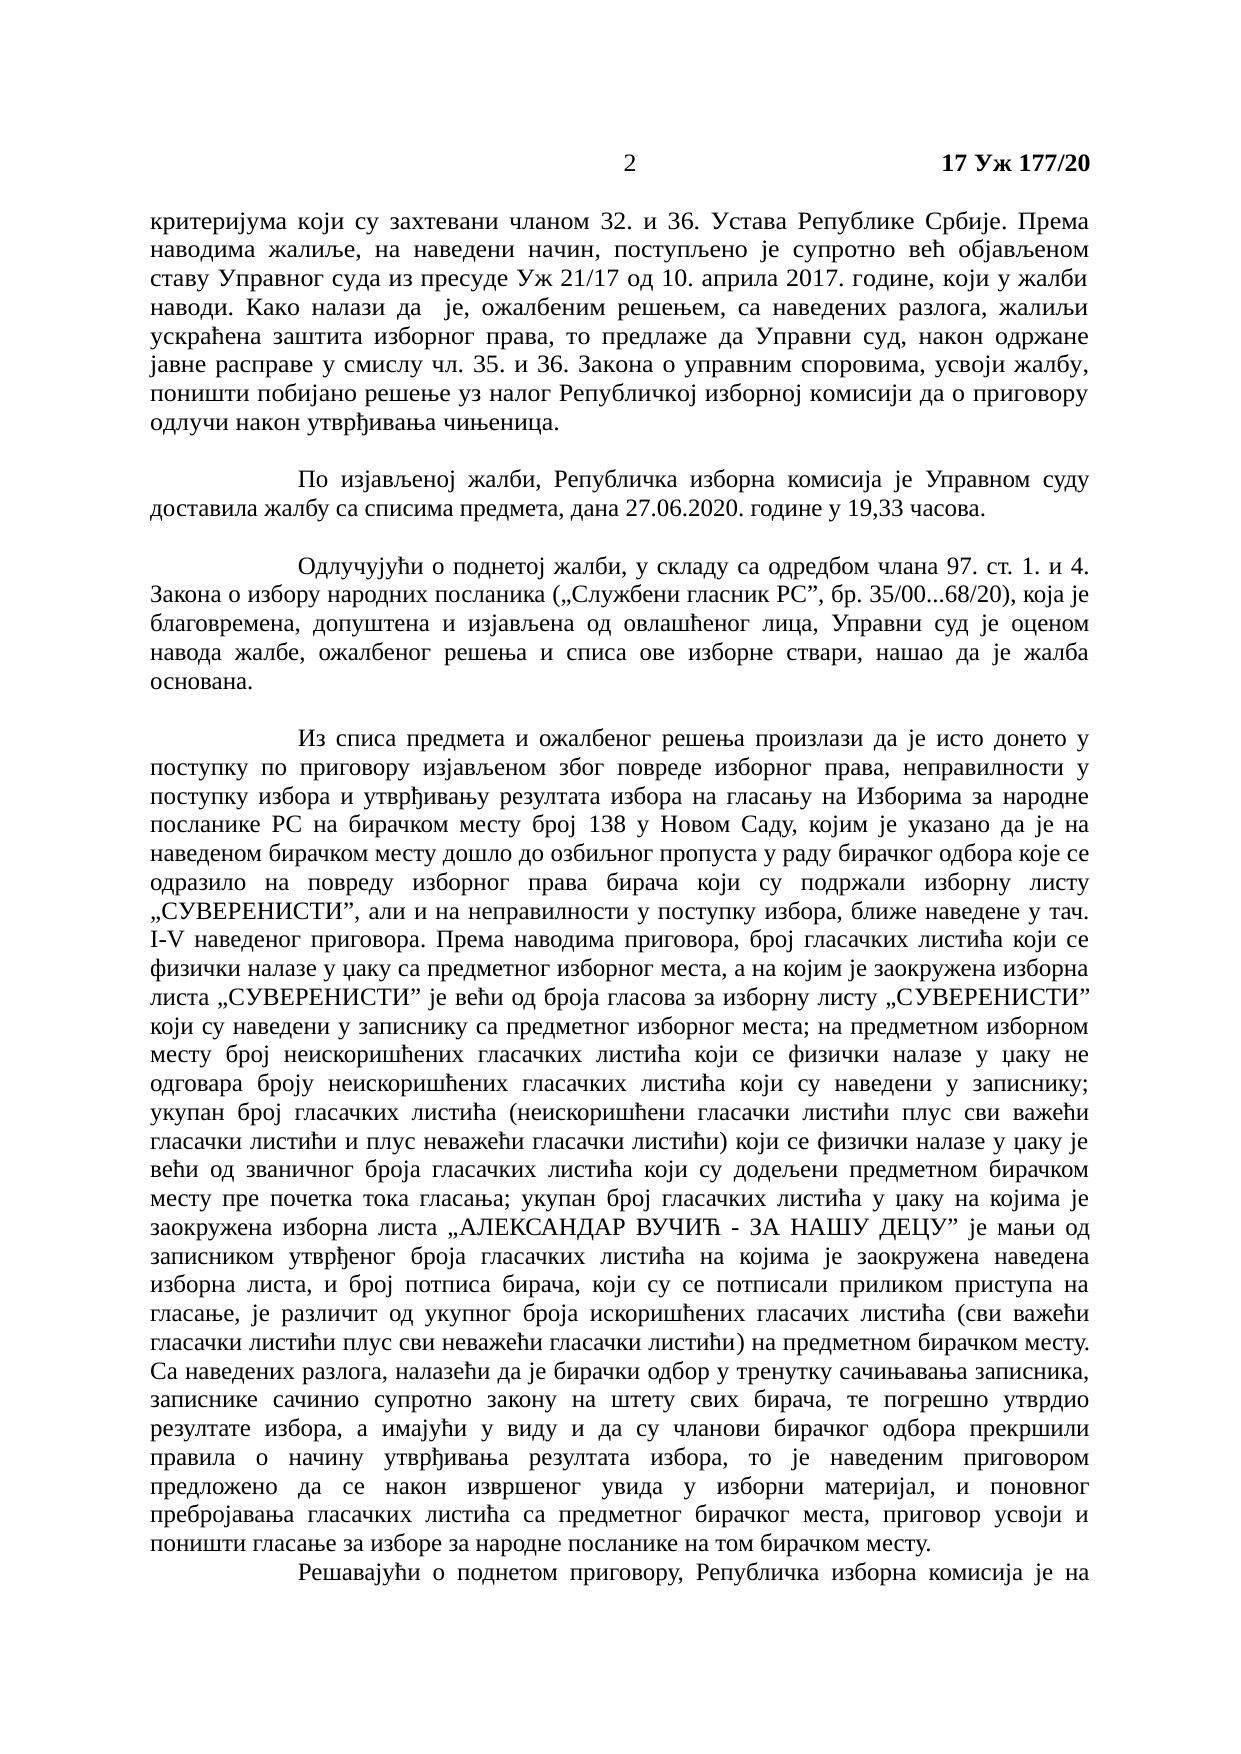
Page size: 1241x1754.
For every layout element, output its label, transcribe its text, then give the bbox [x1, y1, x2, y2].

text По изјављеној жалби, Републичка изборна комисија је Управном суду доставила жалбу са списима предмета, дана 27.06.2020. године у 19,33 часова. [150, 464, 1090, 522]
text критеријума који су захтевани чланом 32. и 36. Устава Републике Србије. Према наводима жалиље, на наведени начин, поступљено је супротно већ објављеном ставу Управног суда из пресуде Уж 21/17 од 10. априла 2017. године, који у жалби наводи. Како налази да је, ожалбеним решењем, са наведених разлога, жалиљи ускраћена заштита изборног права, то предлаже да Управни суд, након одржане јавне расправе у смислу чл. 35. и 36. Закона о управним споровима, усвоји жалбу, поништи побијано решење уз налог Републичкој изборној комисији да о приговору одлучи након утврђивања чињеница. [150, 206, 1090, 436]
text Одлучујући о поднетој жалби, у складу са одредбом члана 97. ст. 1. и 4. Закона о избору народних посланика („Службени гласник РС”, бр. 35/00...68/20), која је благовремена, допуштена и изјављена од овлашћеног лица, Управни суд је оценом навода жалбе, ожалбеног решења и списа ове изборне ствари, нашао да је жалба основана. [150, 551, 1090, 694]
text Из списа предмета и ожалбеног решења произлази да је исто донето у поступку по приговору изјављеном због повреде изборног права, неправилности у поступку избора и утврђивању резултата избора на гласању на Изборима за народне посланике РС на бирачком месту број 138 у Новом Саду, којим је указано да је на наведеном бирачком месту дошло до озбиљног пропуста у раду бирачког одбора које се одразило на повреду изборног права бирача који су подржали изборну листу „СУВЕРЕНИСТИ”, али и на неправилности у поступку избора, ближе наведене у тач. I-V наведеног приговора. Према наводима приговора, број гласачких листића који се физички налазе у џаку са предметног изборног места, а на којим је заокружена изборна листа „СУВЕРЕНИСТИ” је већи од броја гласова за изборну листу „СУВЕРЕНИСТИ” који су наведени у записнику са предметног изборног места; на предметном изборном месту број неискоришћених гласачких листића који се физички налазе у џаку не одговара броју неискоришћених гласачких листића који су наведени у записнику; укупан број гласачких листића (неискоришћени гласачки листићи плус сви важећи гласачки листићи и плус неважећи гласачки листићи) који се физички налазе у џаку је већи од званичног броја гласачких листића који су додељени предметном бирачком месту пре почетка тока гласања; укупан број гласачких листића у џаку на којима је заокружена изборна листа „АЛЕКСАНДАР ВУЧИЋ - ЗА НАШУ ДЕЦУ” је мањи од записником утврђеног броја гласачких листића на којима је заокружена наведена изборна листа, и број потписа бирача, који су се потписали приликом приступа на гласање, је различит од укупног броја искоришћених гласачих листића (сви важећи гласачки листићи плус сви неважећи гласачки листићи) на предметном бирачком месту. Са наведених разлога, налазећи да је бирачки одбор у тренутку сачињавања записника, записнике сачинио супротно закону на штету свих бирача, те погрешно утврдио резултате избора, а имајући у виду и да су чланови бирачког одбора прекршили правила о начину утврђивања резултата избора, то је наведеним приговором предложено да се након извршеног увида у изборни материјал, и поновног пребројавања гласачких листића са предметног бирачког места, приговор усвоји и поништи гласање за изборе за народне посланике на том бирачком месту. [150, 723, 1090, 1557]
text Решавајући о поднетом приговору, Републичка изборна комисија је на [150, 1557, 1090, 1586]
